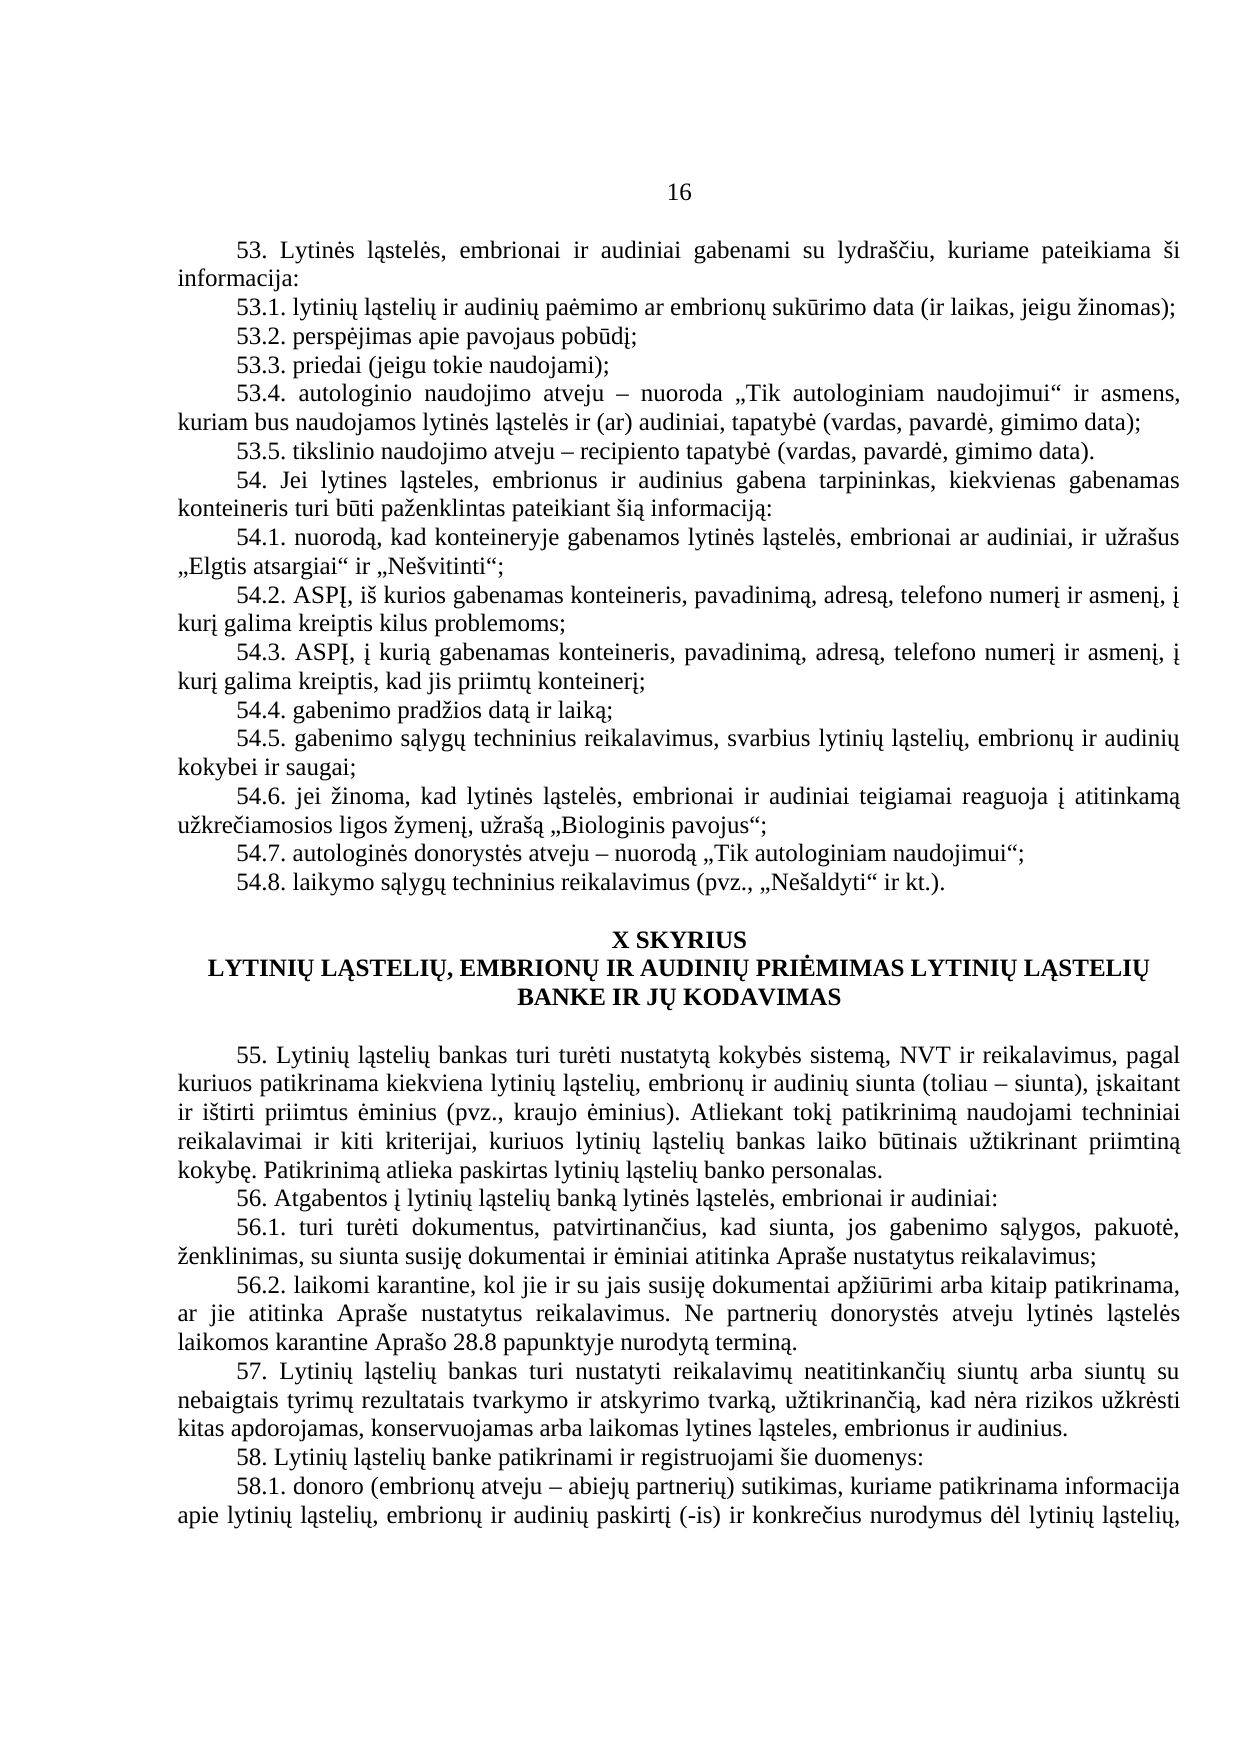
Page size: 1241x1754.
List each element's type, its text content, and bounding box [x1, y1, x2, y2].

text X SKYRIUS [177, 925, 1181, 953]
text 53.5. tikslinio naudojimo atveju – recipiento tapatybė (vardas, pavardė, gimimo data). [177, 436, 1181, 465]
text 58.1. donoro (embrionų atveju – abiejų partnerių) sutikimas, kuriame patikrinama informacija apie lytinių ląstelių, embrionų ir audinių paskirtį (-is) ir konkrečius nurodymus dėl lytinių ląstelių, [177, 1471, 1181, 1528]
text 58. Lytinių ląstelių banke patikrinami ir registruojami šie duomenys: [177, 1442, 1181, 1471]
text 55. Lytinių ląstelių bankas turi turėti nustatytą kokybės sistemą, NVT ir reikalavimus, pagal kuriuos patikrinama kiekviena lytinių ląstelių, embrionų ir audinių siunta (toliau – siunta), įskaitant ir ištirti priimtus ėminius (pvz., kraujo ėminius). Atliekant tokį patikrinimą naudojami techniniai reikalavimai ir kiti kriterijai, kuriuos lytinių ląstelių bankas laiko būtinais užtikrinant priimtiną kokybę. Patikrinimą atlieka paskirtas lytinių ląstelių banko personalas. [177, 1040, 1181, 1183]
text LYTINIŲ LĄSTELIŲ, EMBRIONŲ IR AUDINIŲ PRIĖMIMAS LYTINIŲ LĄSTELIŲ BANKE IR JŲ KODAVIMAS [177, 953, 1181, 1011]
text 56.2. laikomi karantine, kol jie ir su jais susiję dokumentai apžiūrimi arba kitaip patikrinama, ar jie atitinka Apraše nustatytus reikalavimus. Ne partnerių donorystės atveju lytinės ląstelės laikomos karantine Aprašo 28.8 papunktyje nurodytą terminą. [177, 1270, 1181, 1356]
text 54.4. gabenimo pradžios datą ir laiką; [177, 695, 1181, 723]
text 53.4. autologinio naudojimo atveju – nuoroda „Tik autologiniam naudojimui“ ir asmens, kuriam bus naudojamos lytinės ląstelės ir (ar) audiniai, tapatybė (vardas, pavardė, gimimo data); [177, 378, 1181, 436]
text 56.1. turi turėti dokumentus, patvirtinančius, kad siunta, jos gabenimo sąlygos, pakuotė, ženklinimas, su siunta susiję dokumentai ir ėminiai atitinka Apraše nustatytus reikalavimus; [177, 1212, 1181, 1270]
text 54.5. gabenimo sąlygų techninius reikalavimus, svarbius lytinių ląstelių, embrionų ir audinių kokybei ir saugai; [177, 723, 1181, 781]
text 56. Atgabentos į lytinių ląstelių banką lytinės ląstelės, embrionai ir audiniai: [177, 1183, 1181, 1212]
text 53.1. lytinių ląstelių ir audinių paėmimo ar embrionų sukūrimo data (ir laikas, jeigu žinomas); [177, 292, 1181, 321]
text 54. Jei lytines ląsteles, embrionus ir audinius gabena tarpininkas, kiekvienas gabenamas konteineris turi būti paženklintas pateikiant šią informaciją: [177, 465, 1181, 522]
text 53.2. perspėjimas apie pavojaus pobūdį; [177, 321, 1181, 350]
text 57. Lytinių ląstelių bankas turi nustatyti reikalavimų neatitinkančių siuntų arba siuntų su nebaigtais tyrimų rezultatais tvarkymo ir atskyrimo tvarką, užtikrinančią, kad nėra rizikos užkrėsti kitas apdorojamas, konservuojamas arba laikomas lytines ląsteles, embrionus ir audinius. [177, 1356, 1181, 1442]
text 54.3. ASPĮ, į kurią gabenamas konteineris, pavadinimą, adresą, telefono numerį ir asmenį, į kurį galima kreiptis, kad jis priimtų konteinerį; [177, 637, 1181, 695]
text 54.1. nuorodą, kad konteineryje gabenamos lytinės ląstelės, embrionai ar audiniai, ir užrašus „Elgtis atsargiai“ ir „Nešvitinti“; [177, 522, 1181, 580]
text 53. Lytinės ląstelės, embrionai ir audiniai gabenami su lydraščiu, kuriame pateikiama ši informacija: [177, 235, 1181, 292]
text 54.7. autologinės donorystės atveju – nuorodą „Tik autologiniam naudojimui“; [177, 838, 1181, 867]
text 54.2. ASPĮ, iš kurios gabenamas konteineris, pavadinimą, adresą, telefono numerį ir asmenį, į kurį galima kreiptis kilus problemoms; [177, 580, 1181, 637]
text 54.8. laikymo sąlygų techninius reikalavimus (pvz., „Nešaldyti“ ir kt.). [177, 867, 1181, 896]
text 53.3. priedai (jeigu tokie naudojami); [177, 350, 1181, 378]
text 54.6. jei žinoma, kad lytinės ląstelės, embrionai ir audiniai teigiamai reaguoja į atitinkamą užkrečiamosios ligos žymenį, užrašą „Biologinis pavojus“; [177, 781, 1181, 838]
